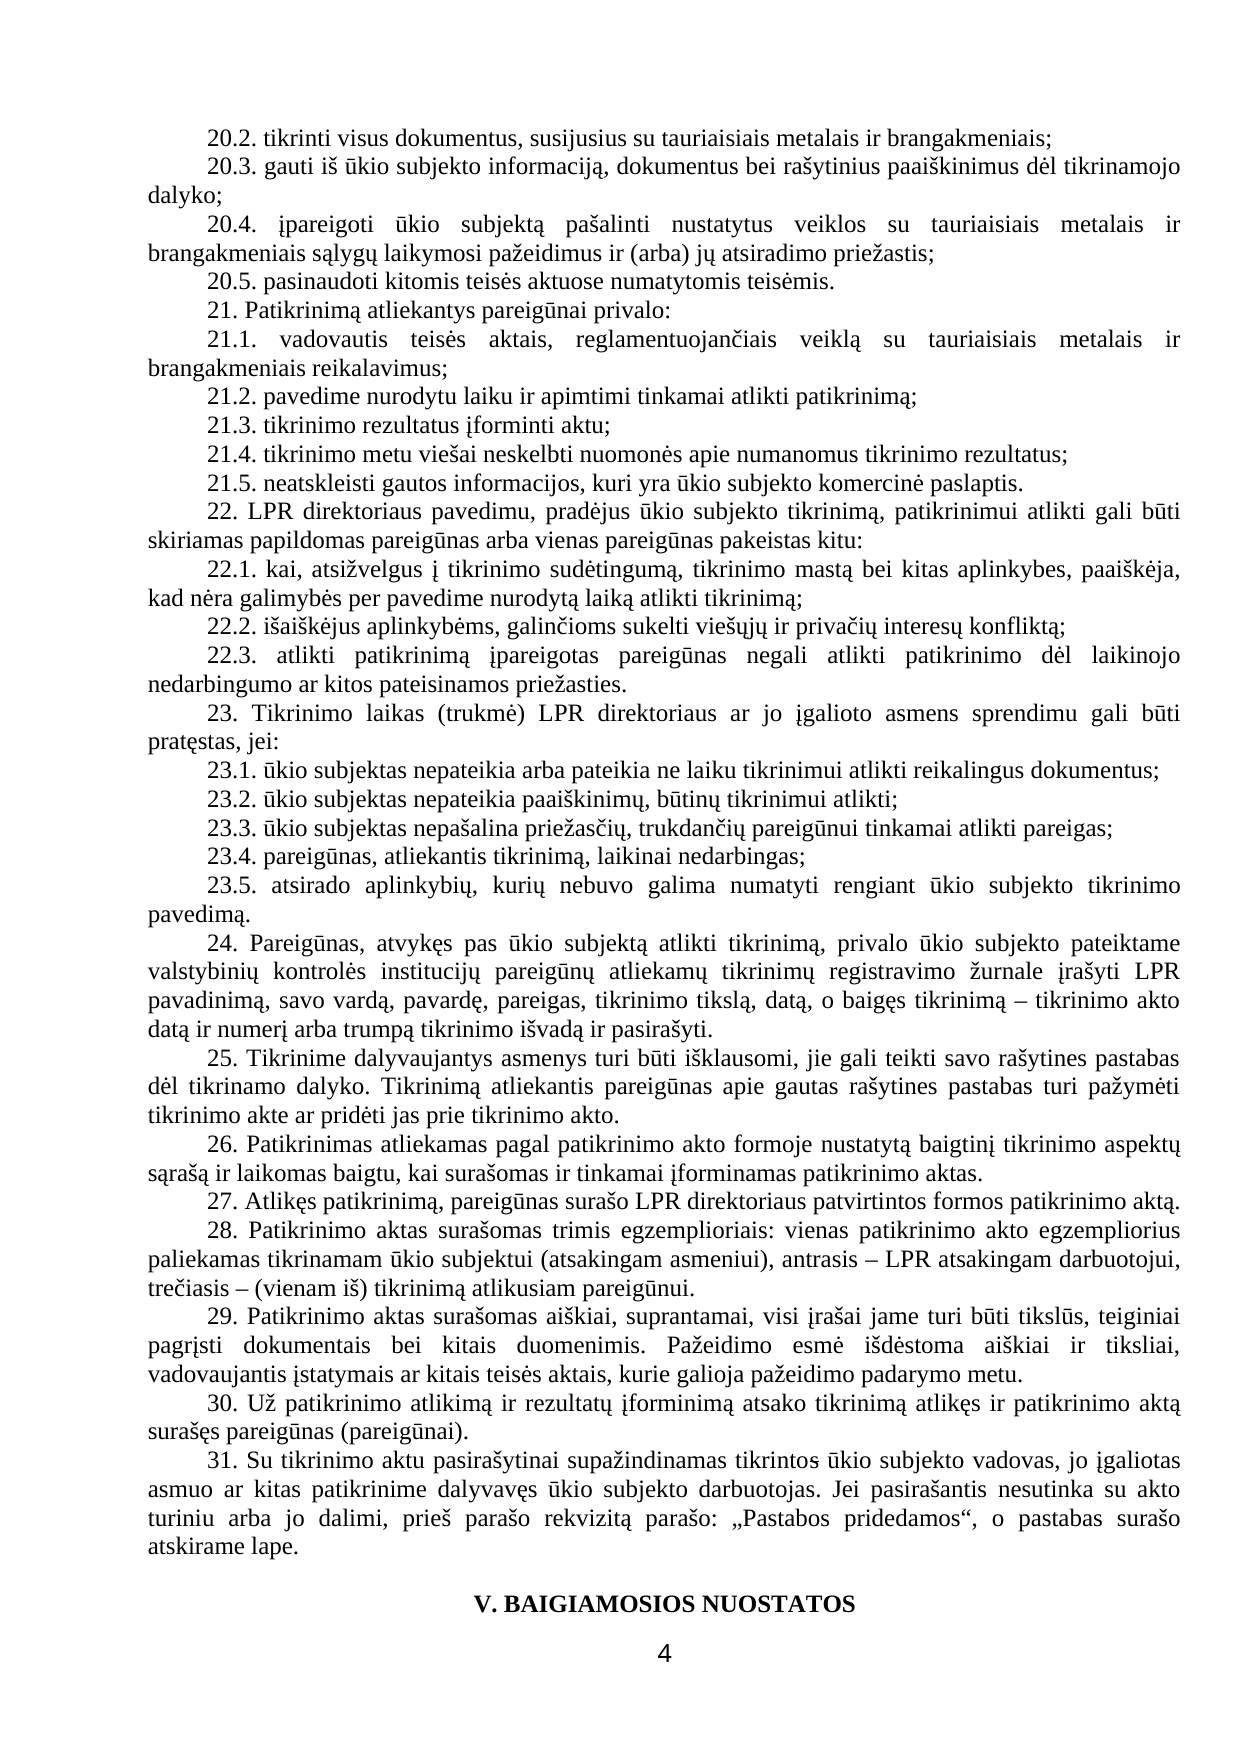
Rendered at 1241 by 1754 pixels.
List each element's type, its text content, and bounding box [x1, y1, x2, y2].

text 23.4. pareigūnas, atliekantis tikrinimą, laikinai nedarbingas; [148, 841, 1181, 870]
text 23. Tikrinimo laikas (trukmė) LPR direktoriaus ar jo įgalioto asmens sprendimu gali būti pratęstas, jei: [148, 698, 1181, 755]
text 28. Patikrinimo aktas surašomas trimis egzemplioriais: vienas patikrinimo akto egzempliorius paliekamas tikrinamam ūkio subjektui (atsakingam asmeniui), antrasis – LPR atsakingam darbuotojui, trečiasis – (vienam iš) tikrinimą atlikusiam pareigūnui. [148, 1215, 1181, 1301]
text 27. Atlikęs patikrinimą, pareigūnas surašo LPR direktoriaus patvirtintos formos patikrinimo aktą. [148, 1186, 1181, 1215]
text 22. LPR direktoriaus pavedimu, pradėjus ūkio subjekto tikrinimą, patikrinimui atlikti gali būti skiriamas papildomas pareigūnas arba vienas pareigūnas pakeistas kitu: [148, 496, 1181, 554]
text 21.4. tikrinimo metu viešai neskelbti nuomonės apie numanomus tikrinimo rezultatus; [148, 439, 1181, 468]
text 21.1. vadovautis teisės aktais, reglamentuojančiais veiklą su tauriaisiais metalais ir brangakmeniais reikalavimus; [148, 324, 1181, 381]
text 31. Su tikrinimo aktu pasirašytinai supažindinamas tikrintos ūkio subjekto vadovas, jo įgaliotas asmuo ar kitas patikrinime dalyvavęs ūkio subjekto darbuotojas. Jei pasirašantis nesutinka su akto turiniu arba jo dalimi, prieš parašo rekvizitą parašo: „Pastabos pridedamos“, o pastabas surašo atskirame lape. [148, 1445, 1181, 1560]
text 22.3. atlikti patikrinimą įpareigotas pareigūnas negali atlikti patikrinimo dėl laikinojo nedarbingumo ar kitos pateisinamos priežasties. [148, 640, 1181, 698]
text 23.3. ūkio subjektas nepašalina priežasčių, trukdančių pareigūnui tinkamai atlikti pareigas; [148, 813, 1181, 841]
text 22.2. išaiškėjus aplinkybėms, galinčioms sukelti viešųjų ir privačių interesų konfliktą; [148, 611, 1181, 640]
text 20.5. pasinaudoti kitomis teisės aktuose numatytomis teisėmis. [148, 266, 1181, 295]
text 25. Tikrinime dalyvaujantys asmenys turi būti išklausomi, jie gali teikti savo rašytines pastabas dėl tikrinamo dalyko. Tikrinimą atliekantis pareigūnas apie gautas rašytines pastabas turi pažymėti tikrinimo akte ar pridėti jas prie tikrinimo akto. [148, 1043, 1181, 1129]
text 29. Patikrinimo aktas surašomas aiškiai, suprantamai, visi įrašai jame turi būti tikslūs, teiginiai pagrįsti dokumentais bei kitais duomenimis. Pažeidimo esmė išdėstoma aiškiai ir tiksliai, vadovaujantis įstatymais ar kitais teisės aktais, kurie galioja pažeidimo padarymo metu. [148, 1301, 1181, 1388]
text 20.4. įpareigoti ūkio subjektą pašalinti nustatytus veiklos su tauriaisiais metalais ir brangakmeniais sąlygų laikymosi pažeidimus ir (arba) jų atsiradimo priežastis; [148, 209, 1181, 266]
text 21.2. pavedime nurodytu laiku ir apimtimi tinkamai atlikti patikrinimą; [148, 381, 1181, 410]
text 21. Patikrinimą atliekantys pareigūnai privalo: [148, 295, 1181, 324]
text 23.1. ūkio subjektas nepateikia arba pateikia ne laiku tikrinimui atlikti reikalingus dokumentus; [148, 755, 1181, 784]
text 20.3. gauti iš ūkio subjekto informaciją, dokumentus bei rašytinius paaiškinimus dėl tikrinamojo dalyko; [148, 151, 1181, 209]
text 23.5. atsirado aplinkybių, kurių nebuvo galima numatyti rengiant ūkio subjekto tikrinimo pavedimą. [148, 870, 1181, 928]
text 24. Pareigūnas, atvykęs pas ūkio subjektą atlikti tikrinimą, privalo ūkio subjekto pateiktame valstybinių kontrolės institucijų pareigūnų atliekamų tikrinimų registravimo žurnale įrašyti LPR pavadinimą, savo vardą, pavardę, pareigas, tikrinimo tikslą, datą, o baigęs tikrinimą – tikrinimo akto datą ir numerį arba trumpą tikrinimo išvadą ir pasirašyti. [148, 928, 1181, 1043]
text 26. Patikrinimas atliekamas pagal patikrinimo akto formoje nustatytą baigtinį tikrinimo aspektų sąrašą ir laikomas baigtu, kai surašomas ir tinkamai įforminamas patikrinimo aktas. [148, 1129, 1181, 1186]
text V. BAIGIAMOSIOS NUOSTATOS [148, 1589, 1181, 1618]
text 21.3. tikrinimo rezultatus įforminti aktu; [148, 410, 1181, 439]
text 21.5. neatskleisti gautos informacijos, kuri yra ūkio subjekto komercinė paslaptis. [148, 468, 1181, 496]
text 20.2. tikrinti visus dokumentus, susijusius su tauriaisiais metalais ir brangakmeniais; [148, 123, 1181, 151]
text 22.1. kai, atsižvelgus į tikrinimo sudėtingumą, tikrinimo mastą bei kitas aplinkybes, paaiškėja, kad nėra galimybės per pavedime nurodytą laiką atlikti tikrinimą; [148, 554, 1181, 611]
text 23.2. ūkio subjektas nepateikia paaiškinimų, būtinų tikrinimui atlikti; [148, 784, 1181, 813]
text 30. Už patikrinimo atlikimą ir rezultatų įforminimą atsako tikrinimą atlikęs ir patikrinimo aktą surašęs pareigūnas (pareigūnai). [148, 1388, 1181, 1445]
